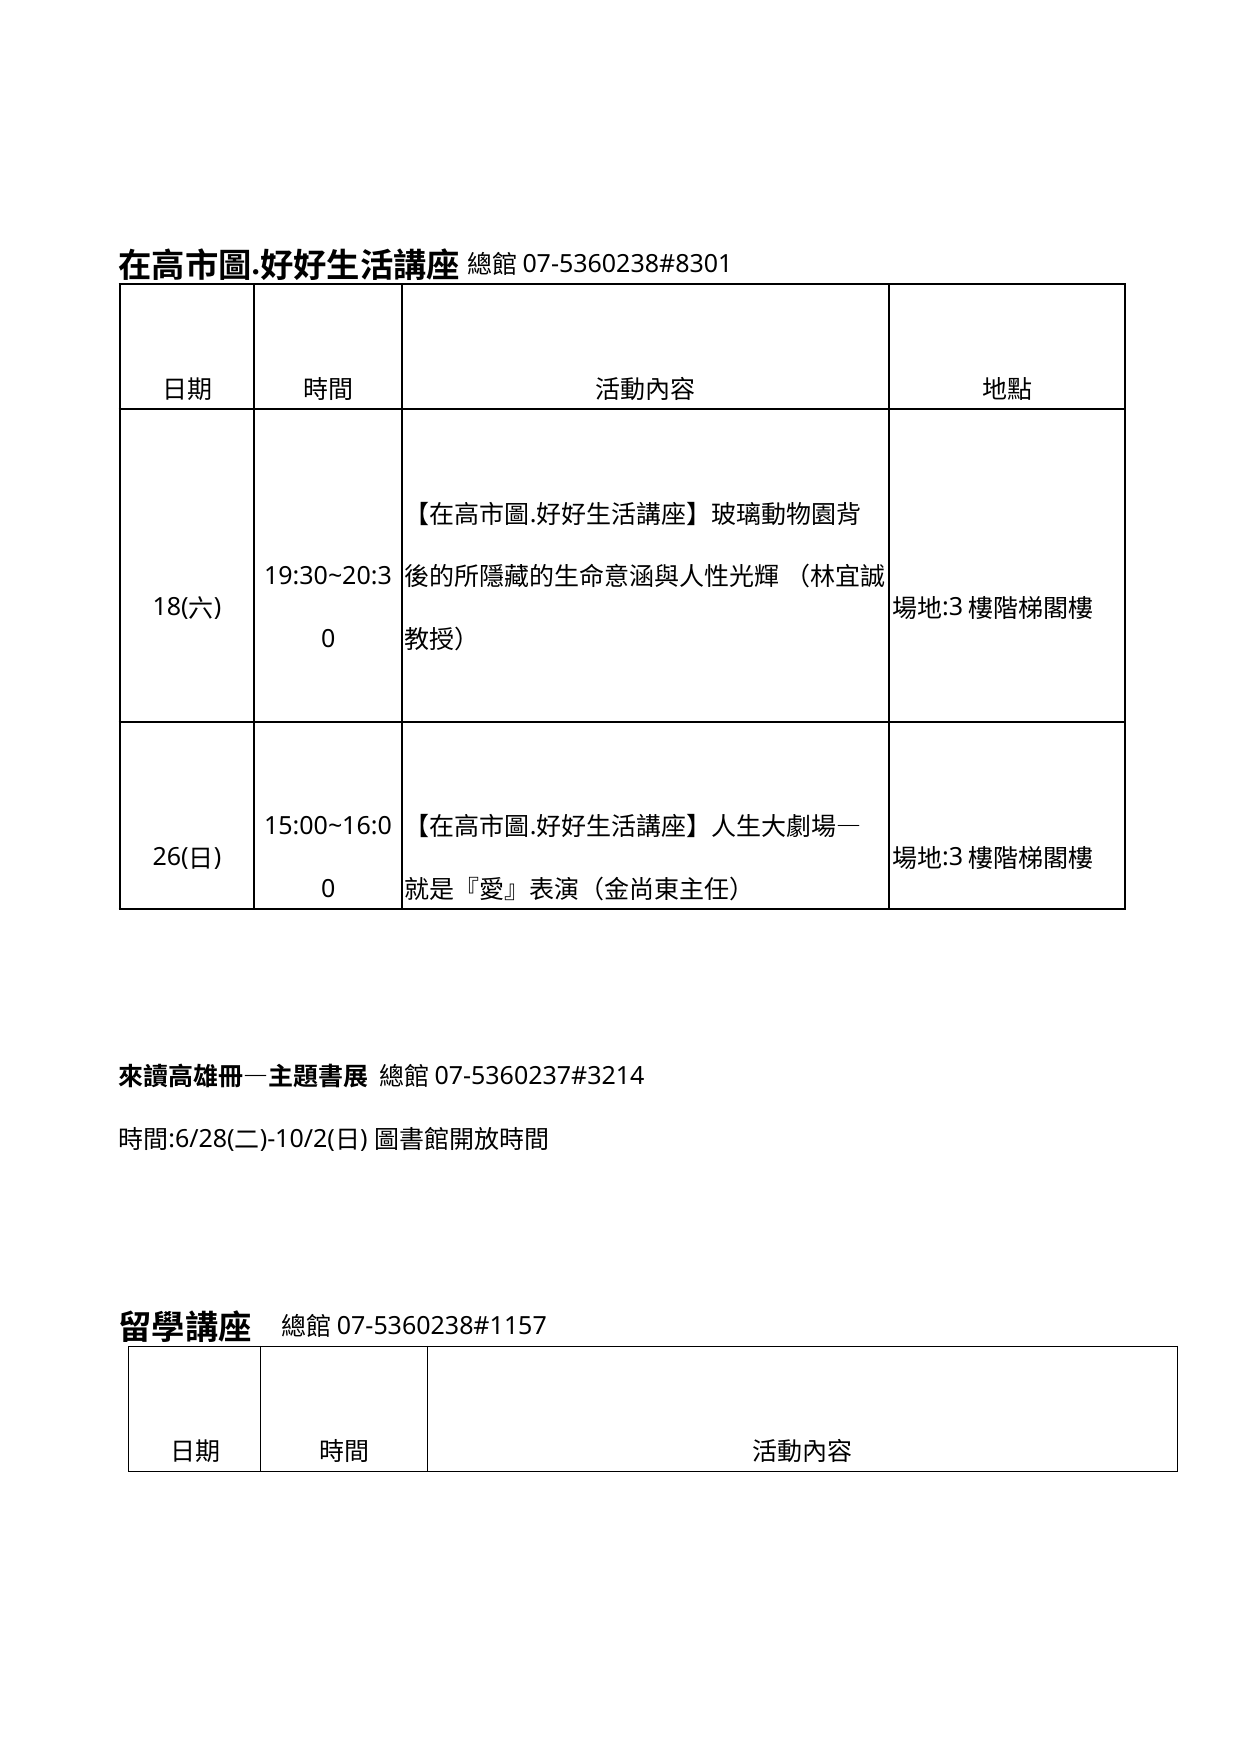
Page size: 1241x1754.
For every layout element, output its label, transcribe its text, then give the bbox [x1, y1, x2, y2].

text 留學講座 總館07-5360238#1157 [118, 1283, 1122, 1346]
table_cell 【在高市圖.好好生活講座】人生大劇場—就是『愛』表演（金尚東主任） [403, 723, 888, 908]
table_cell 場地:3樓階梯閣樓 [890, 410, 1124, 721]
text 在高市圖.好好生活講座 總館07-5360238#8301 [118, 221, 1122, 283]
table_header 活動內容 [428, 1347, 1177, 1471]
table_header 活動內容 [403, 285, 888, 408]
table_cell 19:30~20:30 [255, 410, 401, 721]
table_header 時間 [261, 1347, 427, 1471]
text 時間:6/28(二)-10/2(日) 圖書館開放時間 [118, 1096, 1122, 1158]
table_cell 【在高市圖.好好生活講座】玻璃動物園背後的所隱藏的生命意涵與人性光輝 （林宜誠教授） [403, 410, 888, 721]
table_cell 26(日) [121, 723, 253, 908]
table_header 日期 [129, 1347, 260, 1471]
table_header 日期 [121, 285, 253, 408]
table_header 地點 [890, 285, 1124, 408]
table_cell 15:00~16:00 [255, 723, 401, 908]
table_header 時間 [255, 285, 401, 408]
table_cell 場地:3樓階梯閣樓 [890, 723, 1124, 908]
text 來讀高雄冊—主題書展 總館07-5360237#3214 [118, 1033, 1122, 1096]
table_cell 18(六) [121, 410, 253, 721]
